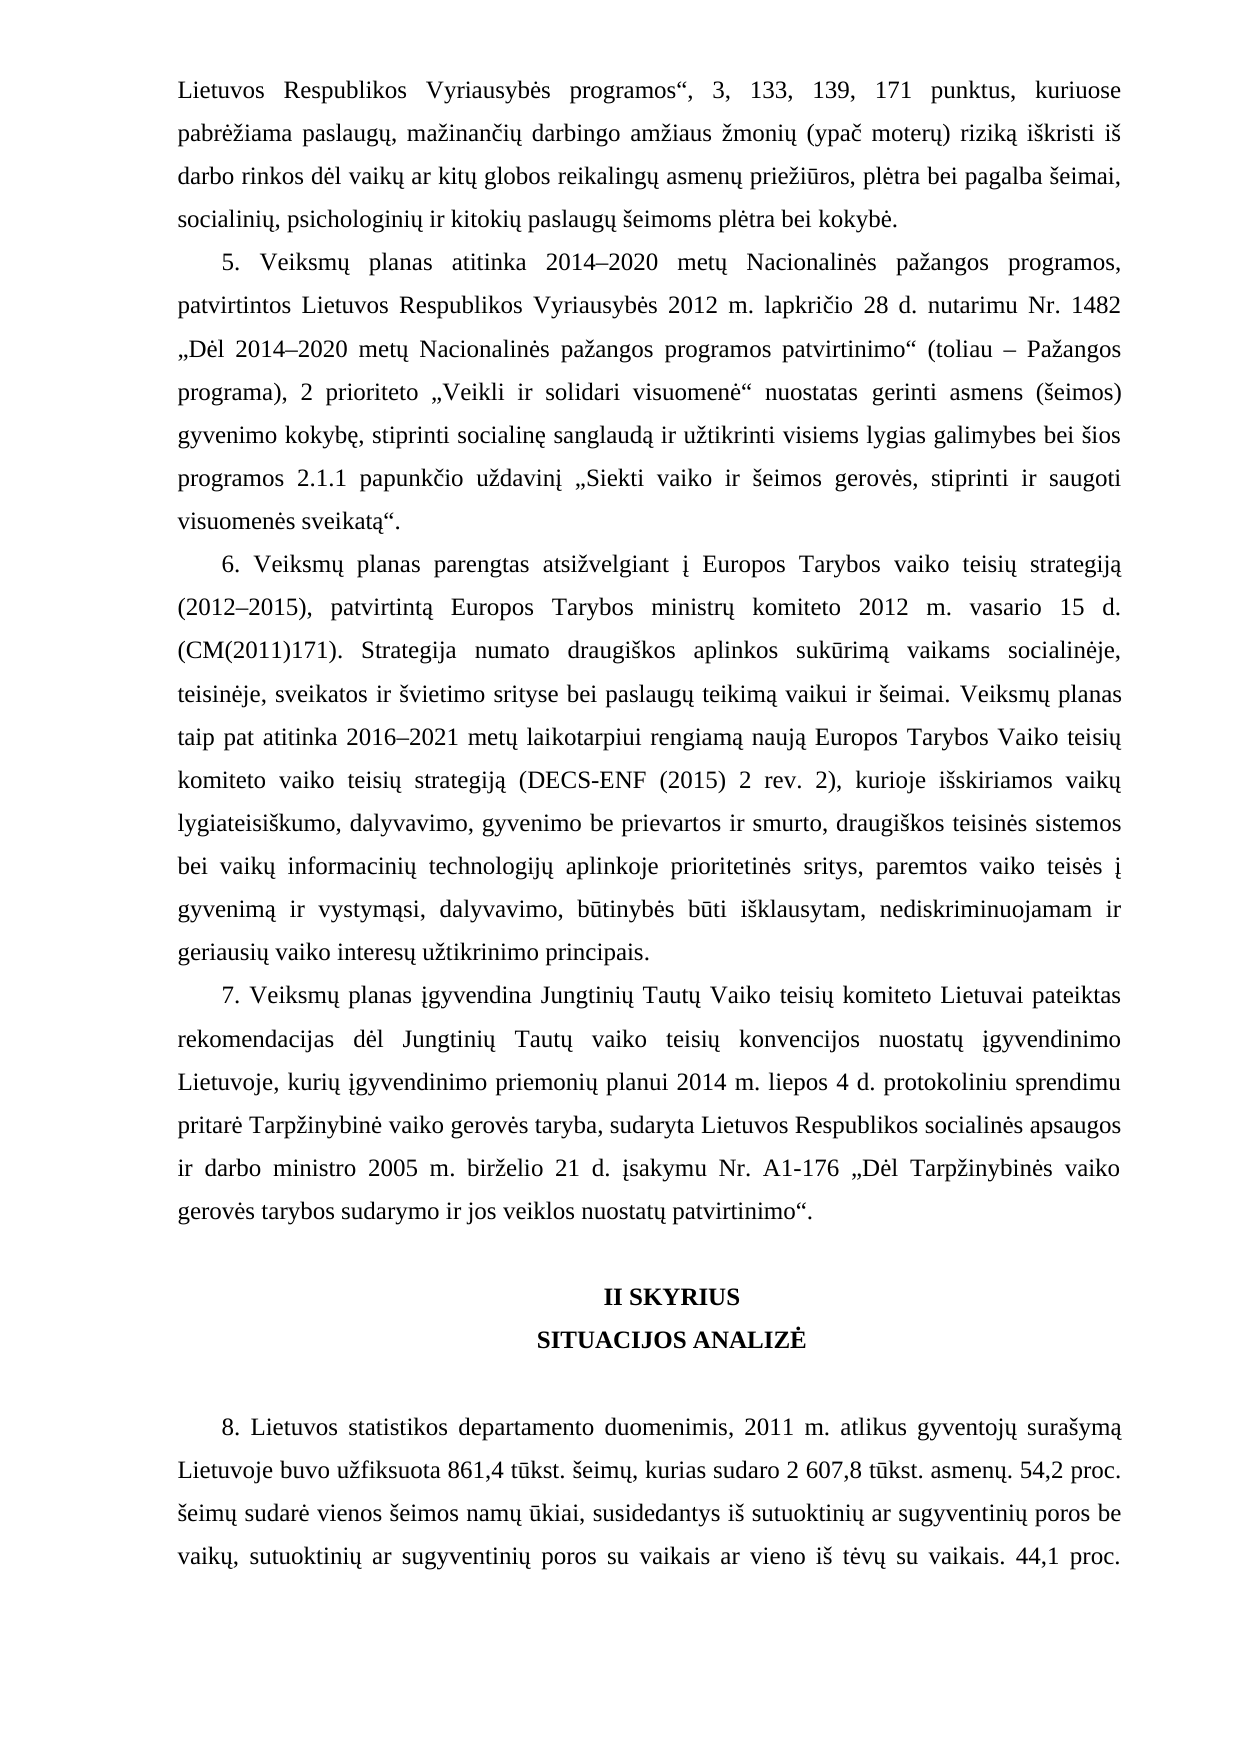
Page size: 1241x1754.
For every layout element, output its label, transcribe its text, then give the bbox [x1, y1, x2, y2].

text 7. Veiksmų planas įgyvendina Jungtinių Tautų Vaiko teisių komiteto Lietuvai pateiktas rekomendacijas dėl Jungtinių Tautų vaiko teisių konvencijos nuostatų įgyvendinimo Lietuvoje, kurių įgyvendinimo priemonių planui 2014 m. liepos 4 d. protokoliniu sprendimu pritarė Tarpžinybinė vaiko gerovės taryba, sudaryta Lietuvos Respublikos socialinės apsaugos ir darbo ministro 2005 m. birželio 21 d. įsakymu Nr. A1-176 „Dėl Tarpžinybinės vaiko gerovės tarybos sudarymo ir jos veiklos nuostatų patvirtinimo“. [177, 981, 1122, 1225]
text II SKYRIUS [177, 1282, 1122, 1311]
text 8. Lietuvos statistikos departamento duomenimis, 2011 m. atlikus gyventojų surašymą Lietuvoje buvo užfiksuota 861,4 tūkst. šeimų, kurias sudaro 2 607,8 tūkst. asmenų. 54,2 proc. šeimų sudarė vienos šeimos namų ūkiai, susidedantys iš sutuoktinių ar sugyventinių poros be vaikų, sutuoktinių ar sugyventinių poros su vaikais ar vieno iš tėvų su vaikais. 44,1 proc. [177, 1412, 1122, 1570]
text Lietuvos Respublikos Vyriausybės programos“, 3, 133, 139, 171 punktus, kuriuose pabrėžiama paslaugų, mažinančių darbingo amžiaus žmonių (ypač moterų) riziką iškristi iš darbo rinkos dėl vaikų ar kitų globos reikalingų asmenų priežiūros, plėtra bei pagalba šeimai, socialinių, psichologinių ir kitokių paslaugų šeimoms plėtra bei kokybė. [177, 75, 1122, 233]
text 5. Veiksmų planas atitinka 2014–2020 metų Nacionalinės pažangos programos, patvirtintos Lietuvos Respublikos Vyriausybės 2012 m. lapkričio 28 d. nutarimu Nr. 1482 „Dėl 2014–2020 metų Nacionalinės pažangos programos patvirtinimo“ (toliau – Pažangos programa), 2 prioriteto „Veikli ir solidari visuomenė“ nuostatas gerinti asmens (šeimos) gyvenimo kokybę, stiprinti socialinę sanglaudą ir užtikrinti visiems lygias galimybes bei šios programos 2.1.1 papunkčio uždavinį „Siekti vaiko ir šeimos gerovės, stiprinti ir saugoti visuomenės sveikatą“. [177, 247, 1122, 535]
text SITUACIJOS ANALIZĖ [177, 1326, 1122, 1354]
text 6. Veiksmų planas parengtas atsižvelgiant į Europos Tarybos vaiko teisių strategiją (2012–2015), patvirtintą Europos Tarybos ministrų komiteto 2012 m. vasario 15 d. (CM(2011)171). Strategija numato draugiškos aplinkos sukūrimą vaikams socialinėje, teisinėje, sveikatos ir švietimo srityse bei paslaugų teikimą vaikui ir šeimai. Veiksmų planas taip pat atitinka 2016–2021 metų laikotarpiui rengiamą naują Europos Tarybos Vaiko teisių komiteto vaiko teisių strategiją (DECS-ENF (2015) 2 rev. 2), kurioje išskiriamos vaikų lygiateisiškumo, dalyvavimo, gyvenimo be prievartos ir smurto, draugiškos teisinės sistemos bei vaikų informacinių technologijų aplinkoje prioritetinės sritys, paremtos vaiko teisės į gyvenimą ir vystymąsi, dalyvavimo, būtinybės būti išklausytam, nediskriminuojamam ir geriausių vaiko interesų užtikrinimo principais. [177, 549, 1122, 966]
